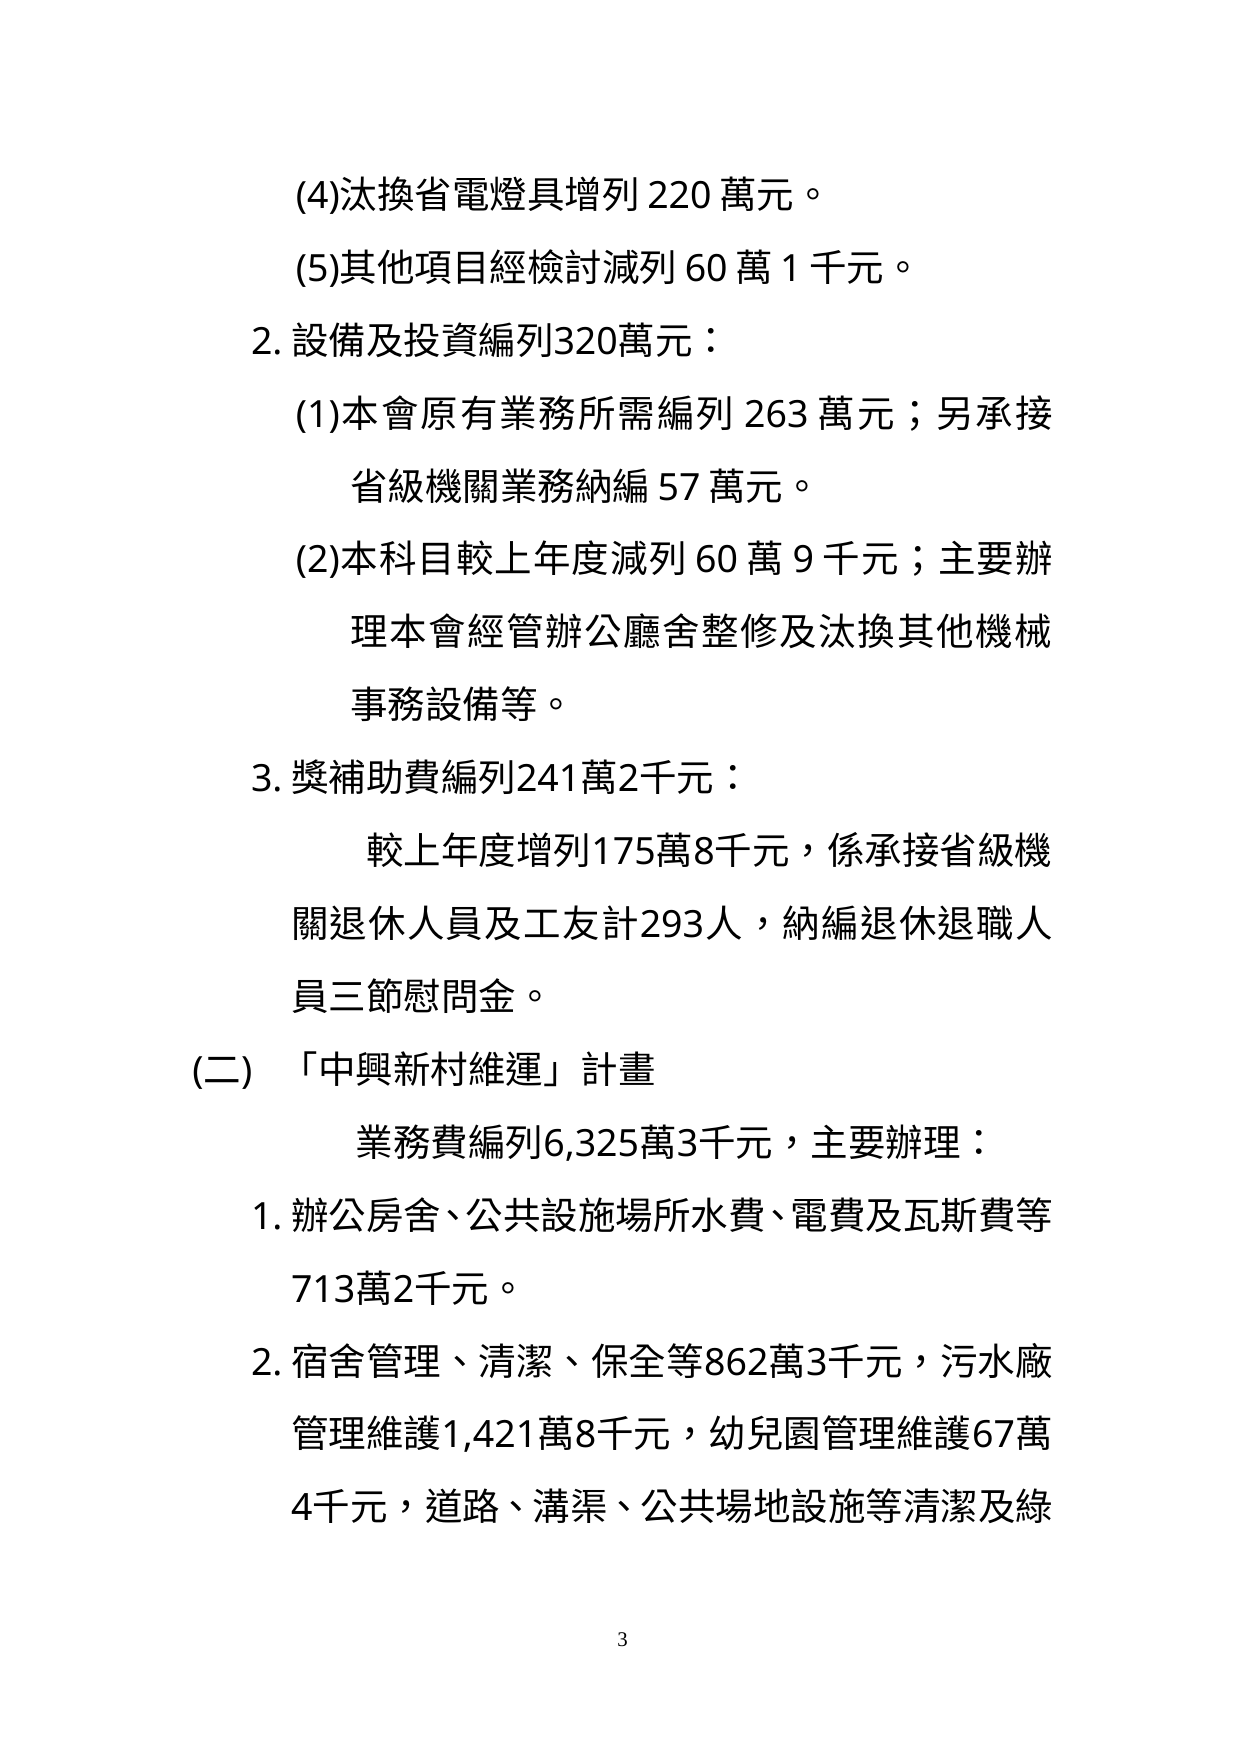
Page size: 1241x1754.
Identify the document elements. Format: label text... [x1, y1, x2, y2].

text (2)本科目較上年度減列60萬9千元；主要辦理本會經管辦公廳舍整修及汰換其他機械事務設備等。 [296, 514, 1053, 733]
text 較上年度增列175萬8千元，係承接省級機關退休人員及工友計293人，納編退休退職人員三節慰問金。 [291, 806, 1053, 1025]
list 辦公房舍、公共設施場所水費、電費及瓦斯費等713萬2千元。 [251, 1171, 1053, 1317]
text 業務費編列6,325萬3千元，主要辦理： [281, 1098, 1053, 1171]
list 「中興新村維運」計畫 [192, 1025, 1053, 1098]
list 獎補助費編列241萬2千元： [251, 733, 1053, 806]
list 宿舍管理、清潔、保全等862萬3千元，污水廠管理維護1,421萬8千元，幼兒園管理維護67萬4千元，道路、溝渠、公共場地設施等清潔及綠 [251, 1317, 1053, 1535]
text (1)本會原有業務所需編列263萬元；另承接省級機關業務納編57萬元。 [296, 369, 1053, 514]
text (5)其他項目經檢討減列60萬1千元。 [296, 223, 1053, 296]
list 設備及投資編列320萬元： [251, 296, 1053, 369]
text (4)汰換省電燈具增列220萬元。 [296, 150, 1053, 223]
